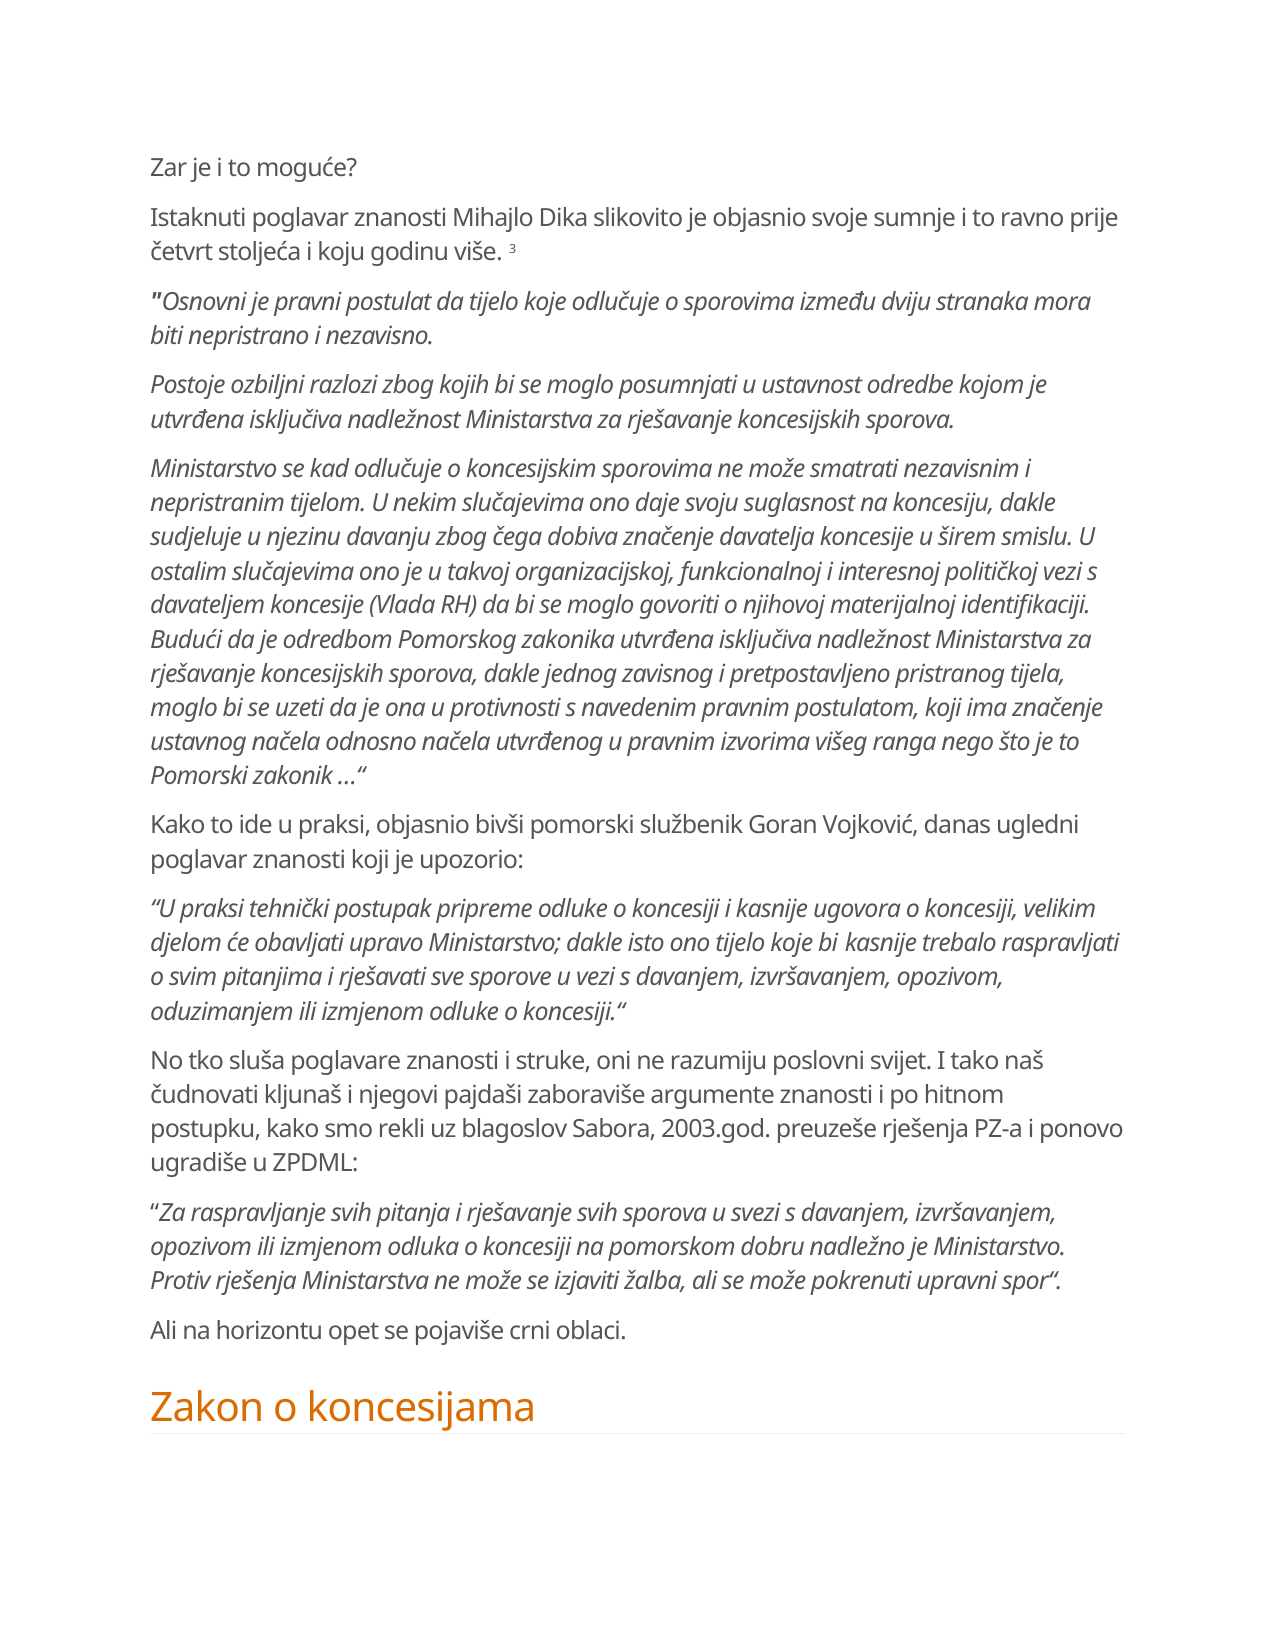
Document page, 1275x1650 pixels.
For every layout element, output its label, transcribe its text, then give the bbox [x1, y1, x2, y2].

text “Za raspravljanje svih pitanja i rješavanje svih sporova u svezi s davanjem, izvršavanjem, opozivom ili izmjenom odluka o koncesiji na pomorskom dobru nadležno je Ministarstvo. Protiv rješenja Ministarstva ne može se izjaviti žalba, ali se može pokrenuti upravni spor“. [150, 1195, 1125, 1297]
text Kako to ide u praksi, objasnio bivši pomorski službenik Goran Vojković, danas ugledni poglavar znanosti koji je upozorio: [150, 807, 1125, 875]
text Ministarstvo se kad odlučuje o koncesijskim sporovima ne može smatrati nezavisnim i nepristranim tijelom. U nekim slučajevima ono daje svoju suglasnost na koncesiju, dakle sudjeluje u njezinu davanju zbog čega dobiva značenje davatelja koncesije u širem smislu. U ostalim slučajevima ono je u takvoj organizacijskoj, funkcionalnoj i interesnoj političkoj vezi s davateljem koncesije (Vlada RH) da bi se moglo govoriti o njihovoj materijalnoj identifikaciji. Budući da je odredbom Pomorskog zakonika utvrđena isključiva nadležnost Ministarstva za rješavanje koncesijskih sporova, dakle jednog zavisnog i pretpostavljeno pristranog tijela, moglo bi se uzeti da je ona u protivnosti s navedenim pravnim postulatom, koji ima značenje ustavnog načela odnosno načela utvrđenog u pravnim izvorima višeg ranga nego što je to Pomorski zakonik …“ [150, 451, 1125, 792]
text "Osnovni je pravni postulat da tijelo koje odlučuje o sporovima između dviju stranaka mora biti nepristrano i nezavisno. [150, 283, 1125, 352]
text Ali na horizontu opet se pojaviše crni oblaci. [150, 1312, 1125, 1347]
text Istaknuti poglavar znanosti Mihajlo Dika slikovito je objasnio svoje sumnje i to ravno prije četvrt stoljeća i koju godinu više. 3 [150, 200, 1125, 268]
subtitle Zakon o koncesijama [150, 1378, 1125, 1433]
text “U praksi tehnički postupak pripreme odluke o koncesiji i kasnije ugovora o koncesiji, velikim djelom će obavljati upravo Ministarstvo; dakle isto ono tijelo koje bi kasnije trebalo raspravljati o svim pitanjima i rješavati sve sporove u vezi s davanjem, izvršavanjem, opozivom, oduzimanjem ili izmjenom odluke o koncesiji.“ [150, 891, 1125, 1027]
text Zar je i to moguće? [150, 150, 1125, 184]
text No tko sluša poglavare znanosti i struke, oni ne razumiju poslovni svijet. I tako naš čudnovati kljunaš i njegovi pajdaši zaboraviše argumente znanosti i po hitnom postupku, kako smo rekli uz blagoslov Sabora, 2003.god. preuzeše rješenja PZ-a i ponovo ugradiše u ZPDML: [150, 1043, 1125, 1179]
text Postoje ozbiljni razlozi zbog kojih bi se moglo posumnjati u ustavnost odredbe kojom je utvrđena isključiva nadležnost Ministarstva za rješavanje koncesijskih sporova. [150, 367, 1125, 435]
